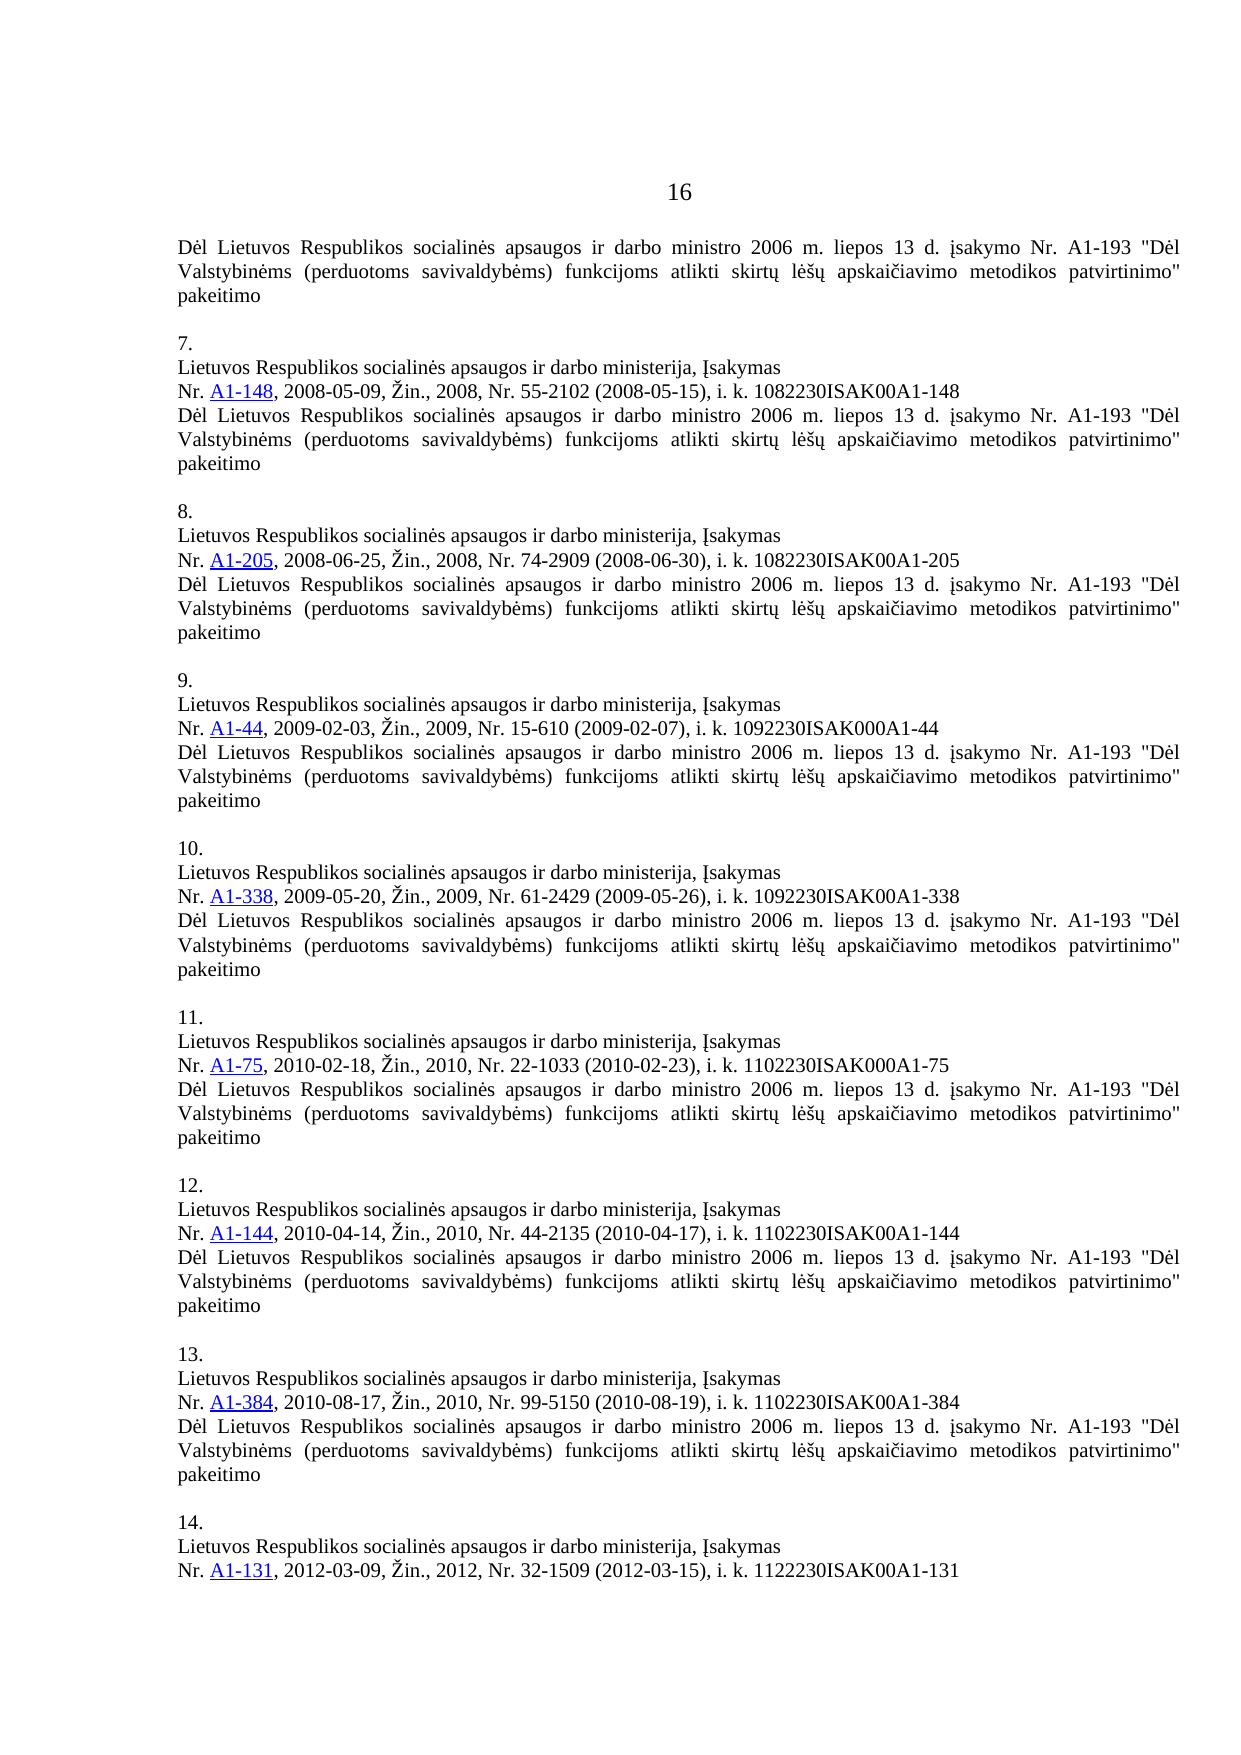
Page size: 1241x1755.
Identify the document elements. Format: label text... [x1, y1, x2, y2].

text 7. [177, 331, 1181, 355]
text 13. [177, 1342, 1181, 1366]
text 12. [177, 1173, 1181, 1197]
text Lietuvos Respublikos socialinės apsaugos ir darbo ministerija, Įsakymas [177, 1366, 1181, 1390]
text Lietuvos Respublikos socialinės apsaugos ir darbo ministerija, Įsakymas [177, 1197, 1181, 1221]
text Lietuvos Respublikos socialinės apsaugos ir darbo ministerija, Įsakymas [177, 1534, 1181, 1558]
text Dėl Lietuvos Respublikos socialinės apsaugos ir darbo ministro 2006 m. liepos 13 d. įsakymo Nr. A1-193 "Dėl Valstybinėms (perduotoms savivaldybėms) funkcijoms atlikti skirtų lėšų apskaičiavimo metodikos patvirtinimo" pakeitimo [177, 572, 1181, 644]
text 11. [177, 1005, 1181, 1029]
text Nr. A1-338, 2009-05-20, Žin., 2009, Nr. 61-2429 (2009-05-26), i. k. 1092230ISAK00A1-338 [177, 884, 1181, 908]
text Nr. A1-205, 2008-06-25, Žin., 2008, Nr. 74-2909 (2008-06-30), i. k. 1082230ISAK00A1-205 [177, 547, 1181, 572]
text Nr. A1-44, 2009-02-03, Žin., 2009, Nr. 15-610 (2009-02-07), i. k. 1092230ISAK000A1-44 [177, 716, 1181, 740]
text Dėl Lietuvos Respublikos socialinės apsaugos ir darbo ministro 2006 m. liepos 13 d. įsakymo Nr. A1-193 "Dėl Valstybinėms (perduotoms savivaldybėms) funkcijoms atlikti skirtų lėšų apskaičiavimo metodikos patvirtinimo" pakeitimo [177, 1414, 1181, 1486]
text Dėl Lietuvos Respublikos socialinės apsaugos ir darbo ministro 2006 m. liepos 13 d. įsakymo Nr. A1-193 "Dėl Valstybinėms (perduotoms savivaldybėms) funkcijoms atlikti skirtų lėšų apskaičiavimo metodikos patvirtinimo" pakeitimo [177, 1077, 1181, 1149]
text Dėl Lietuvos Respublikos socialinės apsaugos ir darbo ministro 2006 m. liepos 13 d. įsakymo Nr. A1-193 "Dėl Valstybinėms (perduotoms savivaldybėms) funkcijoms atlikti skirtų lėšų apskaičiavimo metodikos patvirtinimo" pakeitimo [177, 908, 1181, 981]
text 8. [177, 499, 1181, 523]
text Lietuvos Respublikos socialinės apsaugos ir darbo ministerija, Įsakymas [177, 1029, 1181, 1053]
text Nr. A1-384, 2010-08-17, Žin., 2010, Nr. 99-5150 (2010-08-19), i. k. 1102230ISAK00A1-384 [177, 1390, 1181, 1414]
text Dėl Lietuvos Respublikos socialinės apsaugos ir darbo ministro 2006 m. liepos 13 d. įsakymo Nr. A1-193 "Dėl Valstybinėms (perduotoms savivaldybėms) funkcijoms atlikti skirtų lėšų apskaičiavimo metodikos patvirtinimo" pakeitimo [177, 1245, 1181, 1317]
text Dėl Lietuvos Respublikos socialinės apsaugos ir darbo ministro 2006 m. liepos 13 d. įsakymo Nr. A1-193 "Dėl Valstybinėms (perduotoms savivaldybėms) funkcijoms atlikti skirtų lėšų apskaičiavimo metodikos patvirtinimo" pakeitimo [177, 403, 1181, 475]
text Nr. A1-131, 2012-03-09, Žin., 2012, Nr. 32-1509 (2012-03-15), i. k. 1122230ISAK00A1-131 [177, 1558, 1181, 1582]
text 14. [177, 1510, 1181, 1534]
text Dėl Lietuvos Respublikos socialinės apsaugos ir darbo ministro 2006 m. liepos 13 d. įsakymo Nr. A1-193 "Dėl Valstybinėms (perduotoms savivaldybėms) funkcijoms atlikti skirtų lėšų apskaičiavimo metodikos patvirtinimo" pakeitimo [177, 235, 1181, 307]
text Lietuvos Respublikos socialinės apsaugos ir darbo ministerija, Įsakymas [177, 860, 1181, 884]
text Dėl Lietuvos Respublikos socialinės apsaugos ir darbo ministro 2006 m. liepos 13 d. įsakymo Nr. A1-193 "Dėl Valstybinėms (perduotoms savivaldybėms) funkcijoms atlikti skirtų lėšų apskaičiavimo metodikos patvirtinimo" pakeitimo [177, 740, 1181, 812]
text Nr. A1-75, 2010-02-18, Žin., 2010, Nr. 22-1033 (2010-02-23), i. k. 1102230ISAK000A1-75 [177, 1053, 1181, 1077]
text Nr. A1-148, 2008-05-09, Žin., 2008, Nr. 55-2102 (2008-05-15), i. k. 1082230ISAK00A1-148 [177, 379, 1181, 403]
text Lietuvos Respublikos socialinės apsaugos ir darbo ministerija, Įsakymas [177, 355, 1181, 379]
text 9. [177, 668, 1181, 692]
text 10. [177, 836, 1181, 860]
text Nr. A1-144, 2010-04-14, Žin., 2010, Nr. 44-2135 (2010-04-17), i. k. 1102230ISAK00A1-144 [177, 1221, 1181, 1245]
text Lietuvos Respublikos socialinės apsaugos ir darbo ministerija, Įsakymas [177, 523, 1181, 547]
text Lietuvos Respublikos socialinės apsaugos ir darbo ministerija, Įsakymas [177, 692, 1181, 716]
